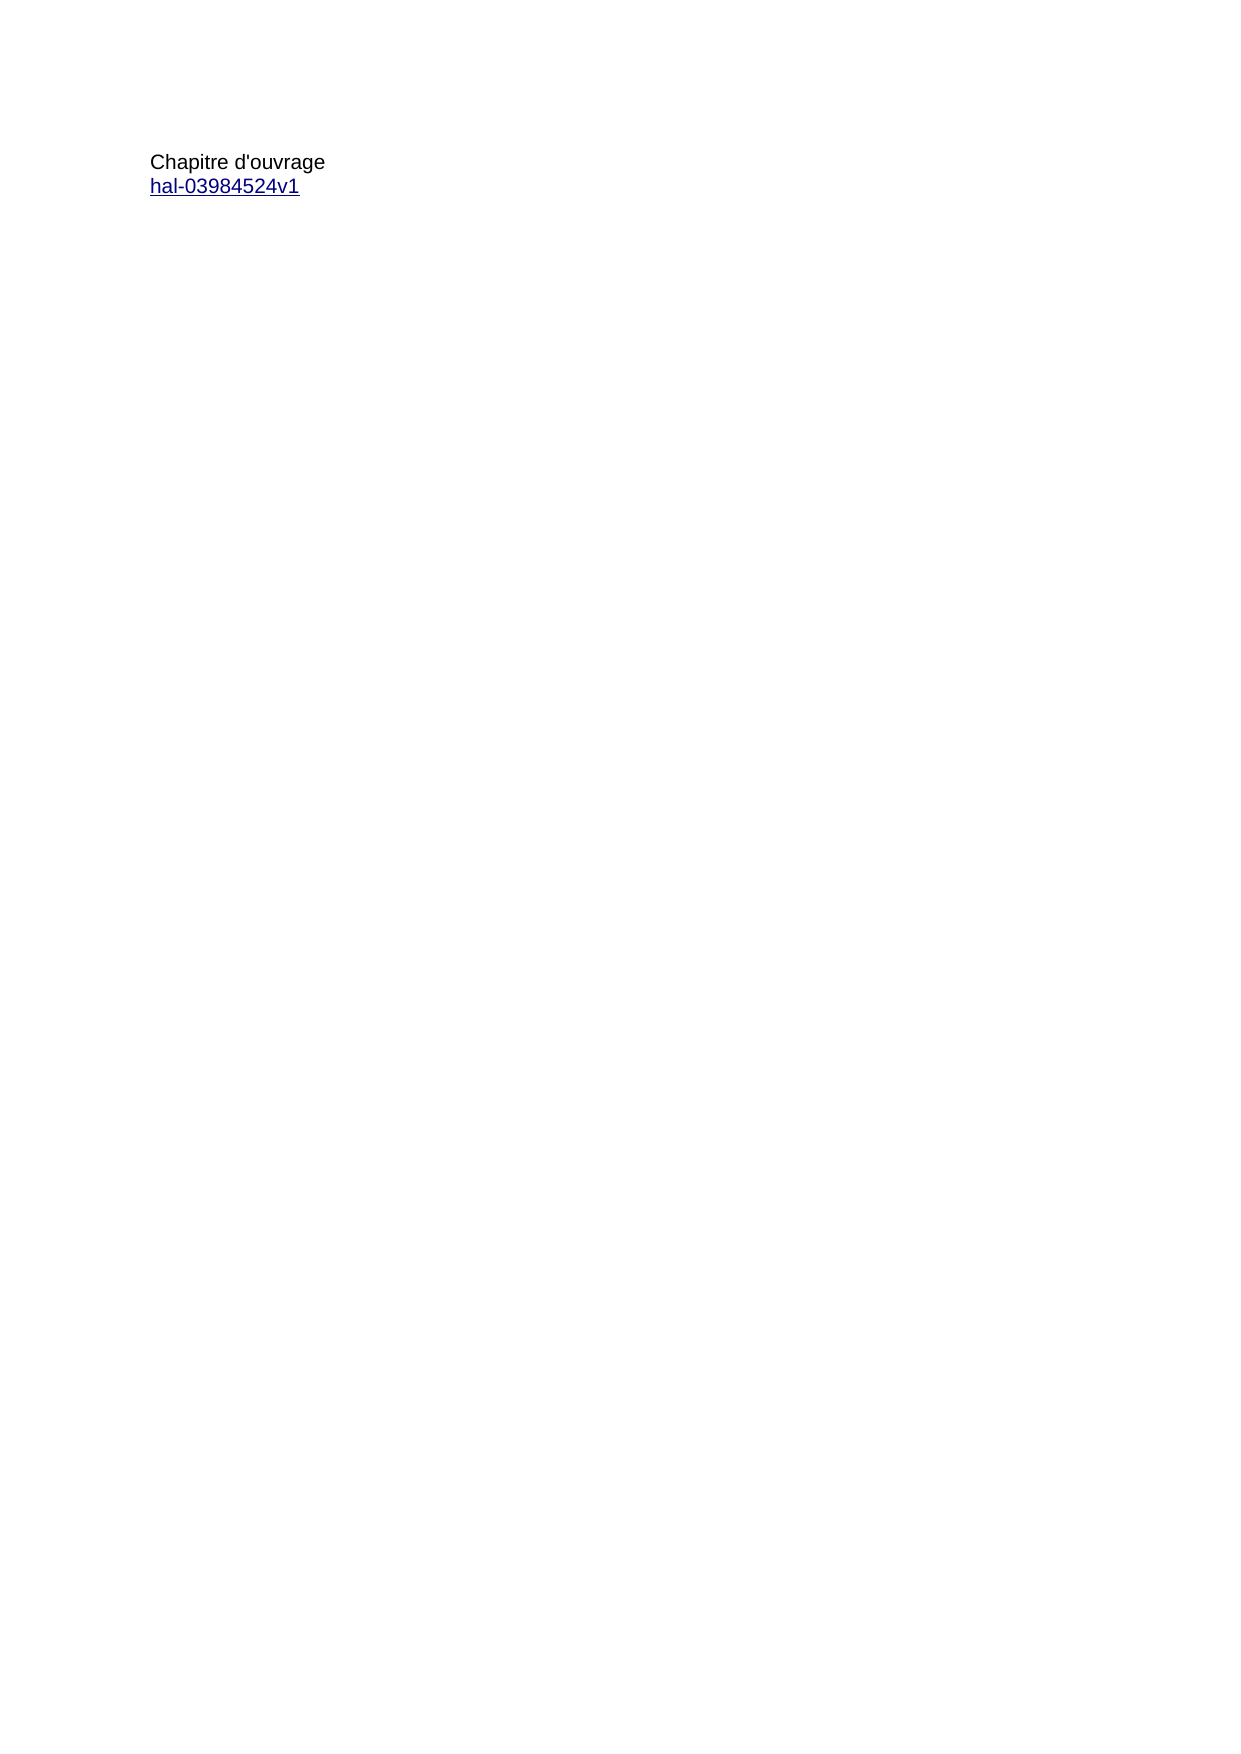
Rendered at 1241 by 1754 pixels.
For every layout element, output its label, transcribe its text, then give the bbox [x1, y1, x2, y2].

table_header Chapitre d'ouvrage hal-03984524v1 [150, 150, 1090, 198]
